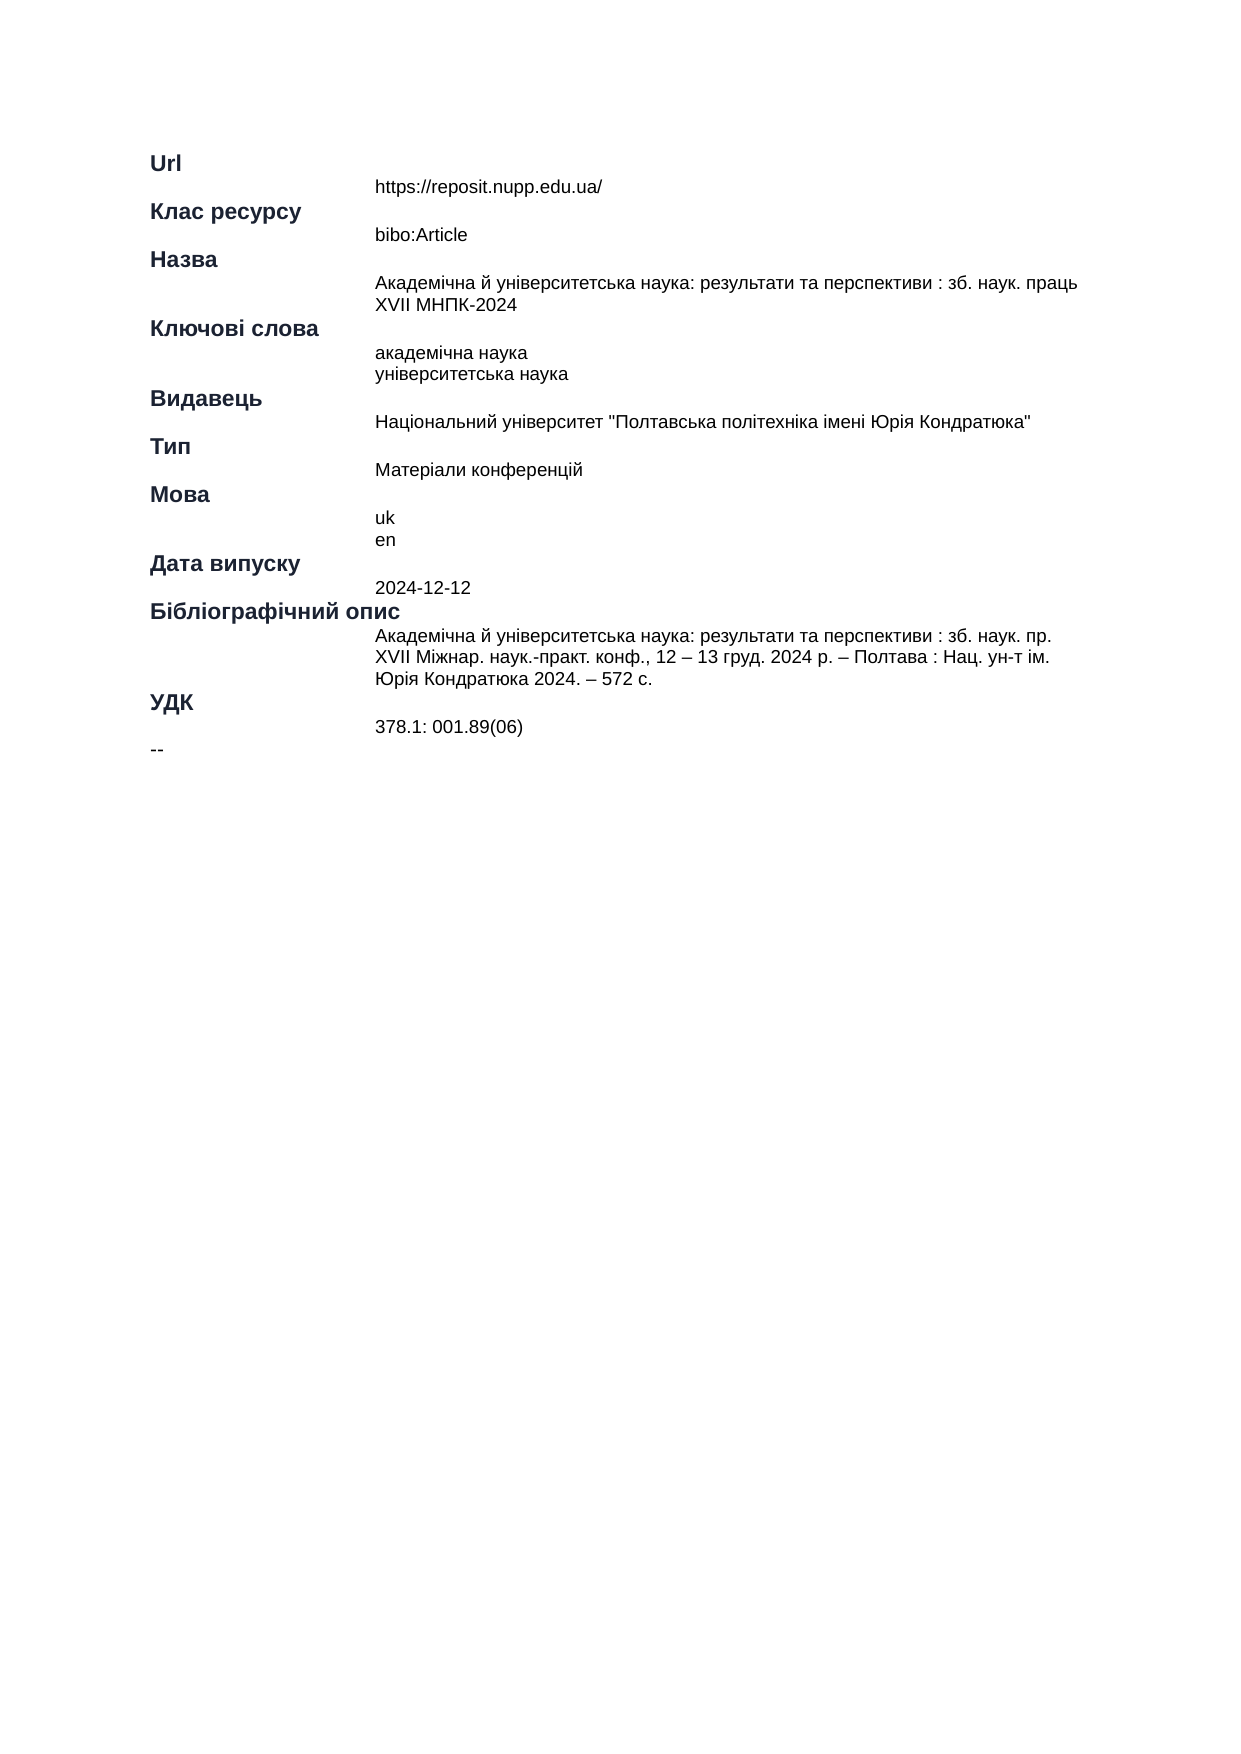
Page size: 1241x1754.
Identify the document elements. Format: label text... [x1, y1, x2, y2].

text https://reposit.nupp.edu.ua/ [375, 176, 1090, 198]
text Матеріали конференцій [375, 459, 1090, 481]
text en [375, 528, 1090, 550]
text університетська наука [375, 363, 1090, 385]
text Дата випуску [150, 550, 1090, 576]
text uk [375, 507, 1090, 528]
text Назва [150, 246, 1090, 272]
text академічна наука [375, 342, 1090, 363]
text Академічна й університетська наука: результати та перспективи : зб. наук. пр. XVІІ Міжнар. наук.-практ. конф., 12 – 13 груд. 2024 р. – Полтава : Нац. ун-т ім. Юрія Кондратюка 2024. – 572 с. [375, 624, 1090, 689]
text Бібліографічний опис [150, 598, 1090, 624]
text 378.1: 001.89(06) [375, 715, 1090, 737]
text Мова [150, 481, 1090, 507]
text Тип [150, 433, 1090, 459]
text Ключові слова [150, 315, 1090, 342]
text Академічна й університетська наука: результати та перспективи : зб. наук. праць XVІІ МНПК-2024 [375, 272, 1090, 315]
text Клас ресурсу [150, 198, 1090, 224]
text -- [150, 737, 1090, 761]
text УДК [150, 689, 1090, 715]
text Національний університет "Полтавська політехніка імені Юрія Кондратюка" [375, 411, 1090, 433]
text 2024-12-12 [375, 576, 1090, 598]
text bibo:Article [375, 224, 1090, 246]
text Url [150, 150, 1090, 176]
text Видавець [150, 385, 1090, 411]
